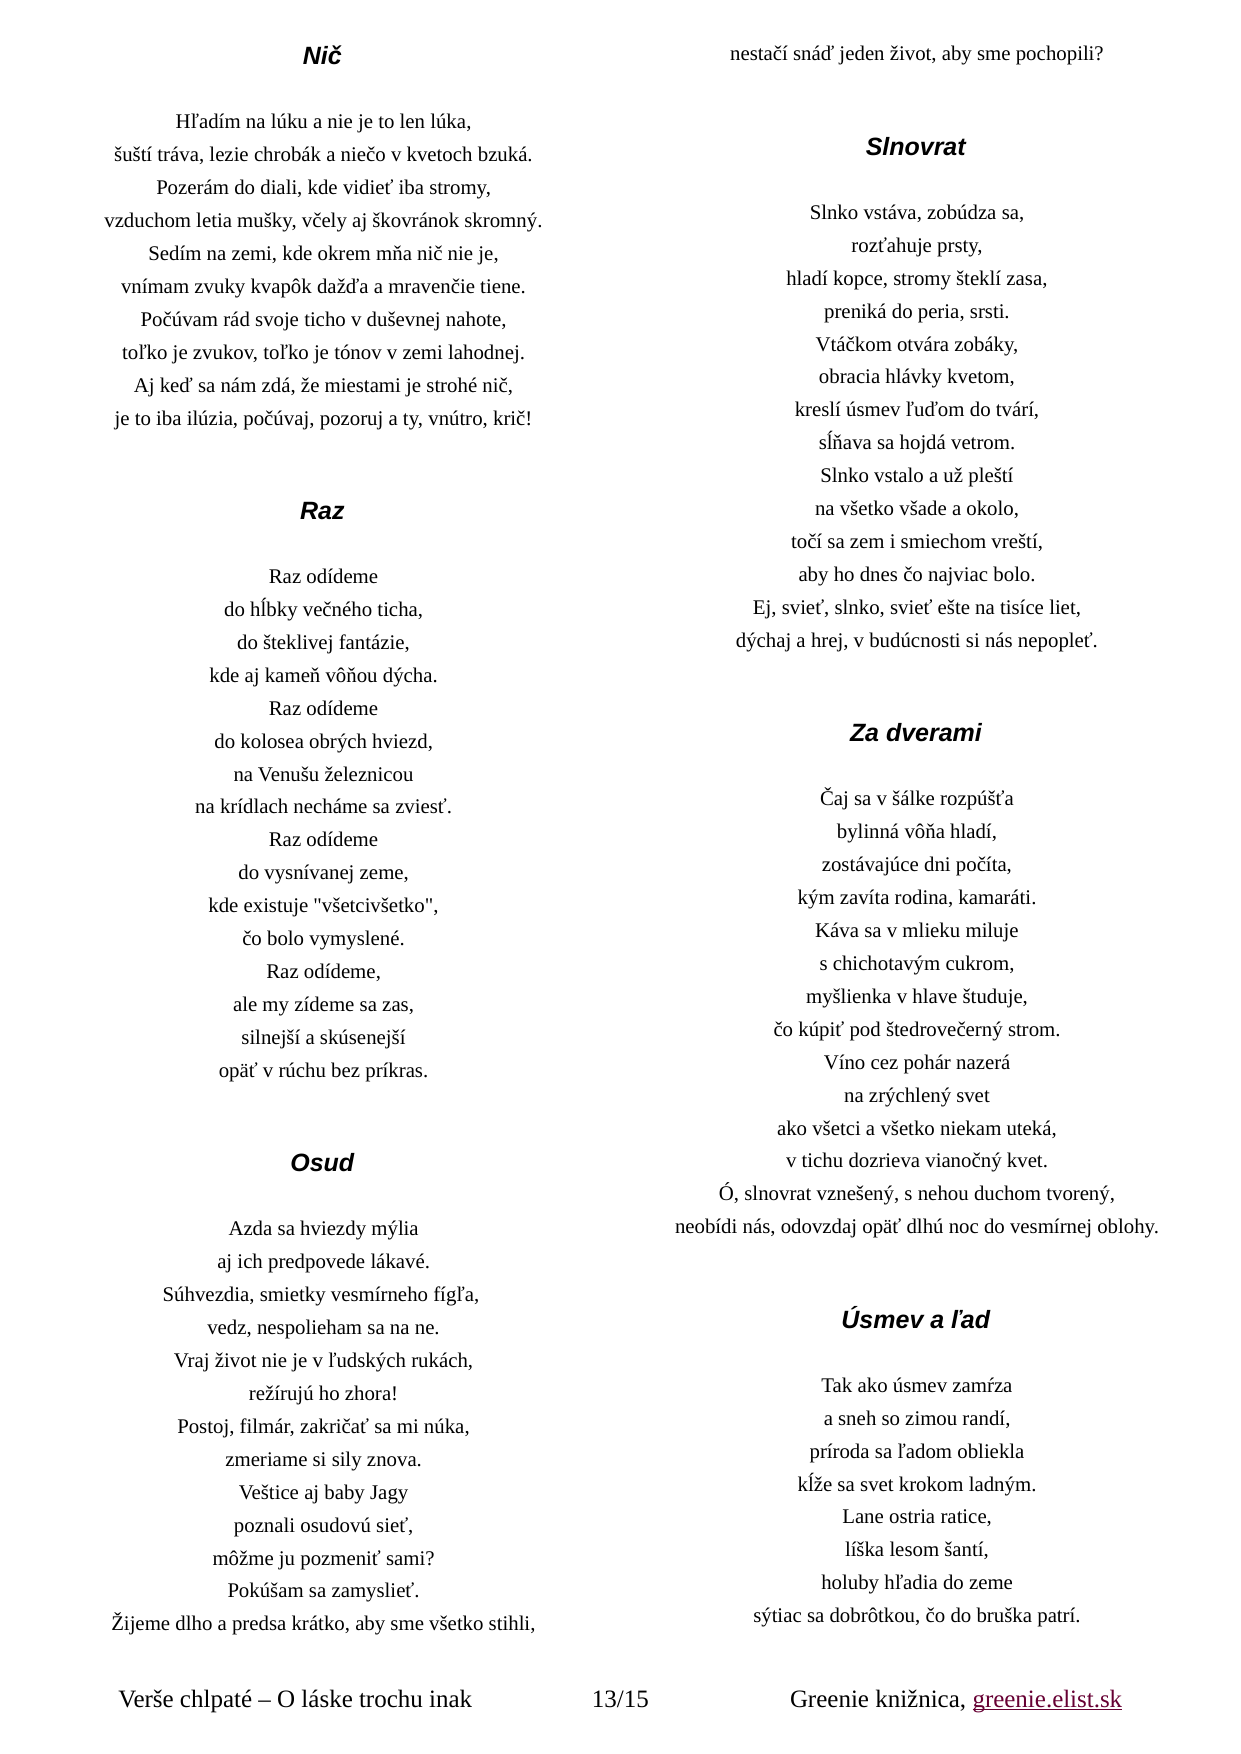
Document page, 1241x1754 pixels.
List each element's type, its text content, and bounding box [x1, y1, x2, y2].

text Raz odídeme [41, 827, 605, 851]
text dýchaj a hrej, v budúcnosti si nás nepopleť. [635, 628, 1199, 652]
text kde aj kameň vôňou dýcha. [41, 663, 605, 687]
text Raz odídeme, [41, 959, 605, 983]
text je to iba ilúzia, počúvaj, pozoruj a ty, vnútro, krič! [41, 406, 605, 429]
text Čaj sa v šálke rozpúšťa [635, 786, 1199, 810]
text ako všetci a všetko niekam uteká, [635, 1116, 1199, 1139]
text Lane ostria ratice, [635, 1504, 1199, 1528]
text zmeriame si sily znova. [41, 1447, 605, 1471]
text Aj keď sa nám zdá, že miestami je strohé nič, [41, 373, 605, 397]
text do hĺbky večného ticha, [41, 597, 605, 621]
subtitle Slnovrat [635, 132, 1199, 161]
text Žijeme dlho a predsa krátko, aby sme všetko stihli, [41, 1611, 605, 1635]
text príroda sa ľadom obliekla [635, 1439, 1199, 1463]
text Postoj, filmár, zakričať sa mi núka, [41, 1414, 605, 1438]
text do kolosea obrých hviezd, [41, 729, 605, 753]
text do šteklivej fantázie, [41, 630, 605, 654]
text nestačí snáď jeden život, aby sme pochopili? [635, 41, 1199, 65]
text môžme ju pozmeniť sami? [41, 1546, 605, 1569]
text Raz odídeme [41, 564, 605, 588]
text sýtiac sa dobrôtkou, čo do bruška patrí. [635, 1603, 1199, 1627]
text Sedím na zemi, kde okrem mňa nič nie je, [41, 241, 605, 265]
text Káva sa v mlieku miluje [635, 918, 1199, 942]
subtitle Nič [41, 41, 605, 70]
text vedz, nespolieham sa na ne. [41, 1315, 605, 1339]
text na všetko všade a okolo, [635, 496, 1199, 520]
text aby ho dnes čo najviac bolo. [635, 562, 1199, 586]
text myšlienka v hlave študuje, [635, 984, 1199, 1008]
text bylinná vôňa hladí, [635, 819, 1199, 843]
text Počúvam rád svoje ticho v duševnej nahote, [41, 307, 605, 331]
text Slnko vstáva, zobúdza sa, [635, 200, 1199, 224]
text Súhvezdia, smietky vesmírneho fígľa, [41, 1282, 605, 1306]
text čo bolo vymyslené. [41, 926, 605, 950]
text Vtáčkom otvára zobáky, [635, 332, 1199, 356]
text hladí kopce, stromy šteklí zasa, [635, 266, 1199, 290]
text holuby hľadia do zeme [635, 1570, 1199, 1594]
text v tichu dozrieva vianočný kvet. [635, 1148, 1199, 1172]
text kým zavíta rodina, kamaráti. [635, 885, 1199, 909]
text Slnko vstalo a už pleští [635, 463, 1199, 487]
text Tak ako úsmev zamŕza [635, 1373, 1199, 1397]
text rozťahuje prsty, [635, 233, 1199, 257]
text Víno cez pohár nazerá [635, 1050, 1199, 1074]
text Veštice aj baby Jagy [41, 1480, 605, 1504]
text vnímam zvuky kvapôk dažďa a mravenčie tiene. [41, 274, 605, 298]
text líška lesom šantí, [635, 1537, 1199, 1561]
text Raz odídeme [41, 696, 605, 720]
text Azda sa hviezdy mýlia [41, 1216, 605, 1240]
text neobídi nás, odovzdaj opäť dlhú noc do vesmírnej oblohy. [635, 1214, 1199, 1238]
text toľko je zvukov, toľko je tónov v zemi lahodnej. [41, 340, 605, 364]
subtitle Raz [41, 496, 605, 525]
text Ó, slnovrat vznešený, s nehou duchom tvorený, [635, 1181, 1199, 1205]
text režírujú ho zhora! [41, 1381, 605, 1405]
text vzduchom letia mušky, včely aj škovránok skromný. [41, 208, 605, 232]
text a sneh so zimou randí, [635, 1406, 1199, 1430]
text na zrýchlený svet [635, 1083, 1199, 1107]
text ale my zídeme sa zas, [41, 992, 605, 1016]
text Hľadím na lúku a nie je to len lúka, [41, 109, 605, 133]
text silnejší a skúsenejší [41, 1025, 605, 1049]
text kreslí úsmev ľuďom do tvárí, [635, 397, 1199, 421]
text šuští tráva, lezie chrobák a niečo v kvetoch bzuká. [41, 142, 605, 166]
text Pokúšam sa zamyslieť. [41, 1578, 605, 1602]
text čo kúpiť pod štedrovečerný strom. [635, 1017, 1199, 1041]
subtitle Za dverami [635, 718, 1199, 747]
text kĺže sa svet krokom ladným. [635, 1472, 1199, 1496]
text Vraj život nie je v ľudských rukách, [41, 1348, 605, 1372]
text Ej, svieť, slnko, svieť ešte na tisíce liet, [635, 595, 1199, 619]
text sĺňava sa hojdá vetrom. [635, 430, 1199, 454]
text kde existuje "všetcivšetko", [41, 893, 605, 917]
text preniká do peria, srsti. [635, 299, 1199, 323]
text poznali osudovú sieť, [41, 1513, 605, 1537]
subtitle Úsmev a ľad [635, 1305, 1199, 1334]
text obracia hlávky kvetom, [635, 364, 1199, 388]
text zostávajúce dni počíta, [635, 852, 1199, 876]
text s chichotavým cukrom, [635, 951, 1199, 975]
text na Venušu železnicou [41, 762, 605, 786]
text opäť v rúchu bez príkras. [41, 1058, 605, 1082]
text Pozerám do diali, kde vidieť iba stromy, [41, 175, 605, 199]
text aj ich predpovede lákavé. [41, 1249, 605, 1273]
text do vysnívanej zeme, [41, 860, 605, 884]
text točí sa zem i smiechom vreští, [635, 529, 1199, 553]
text na krídlach necháme sa zviesť. [41, 794, 605, 818]
subtitle Osud [41, 1148, 605, 1177]
